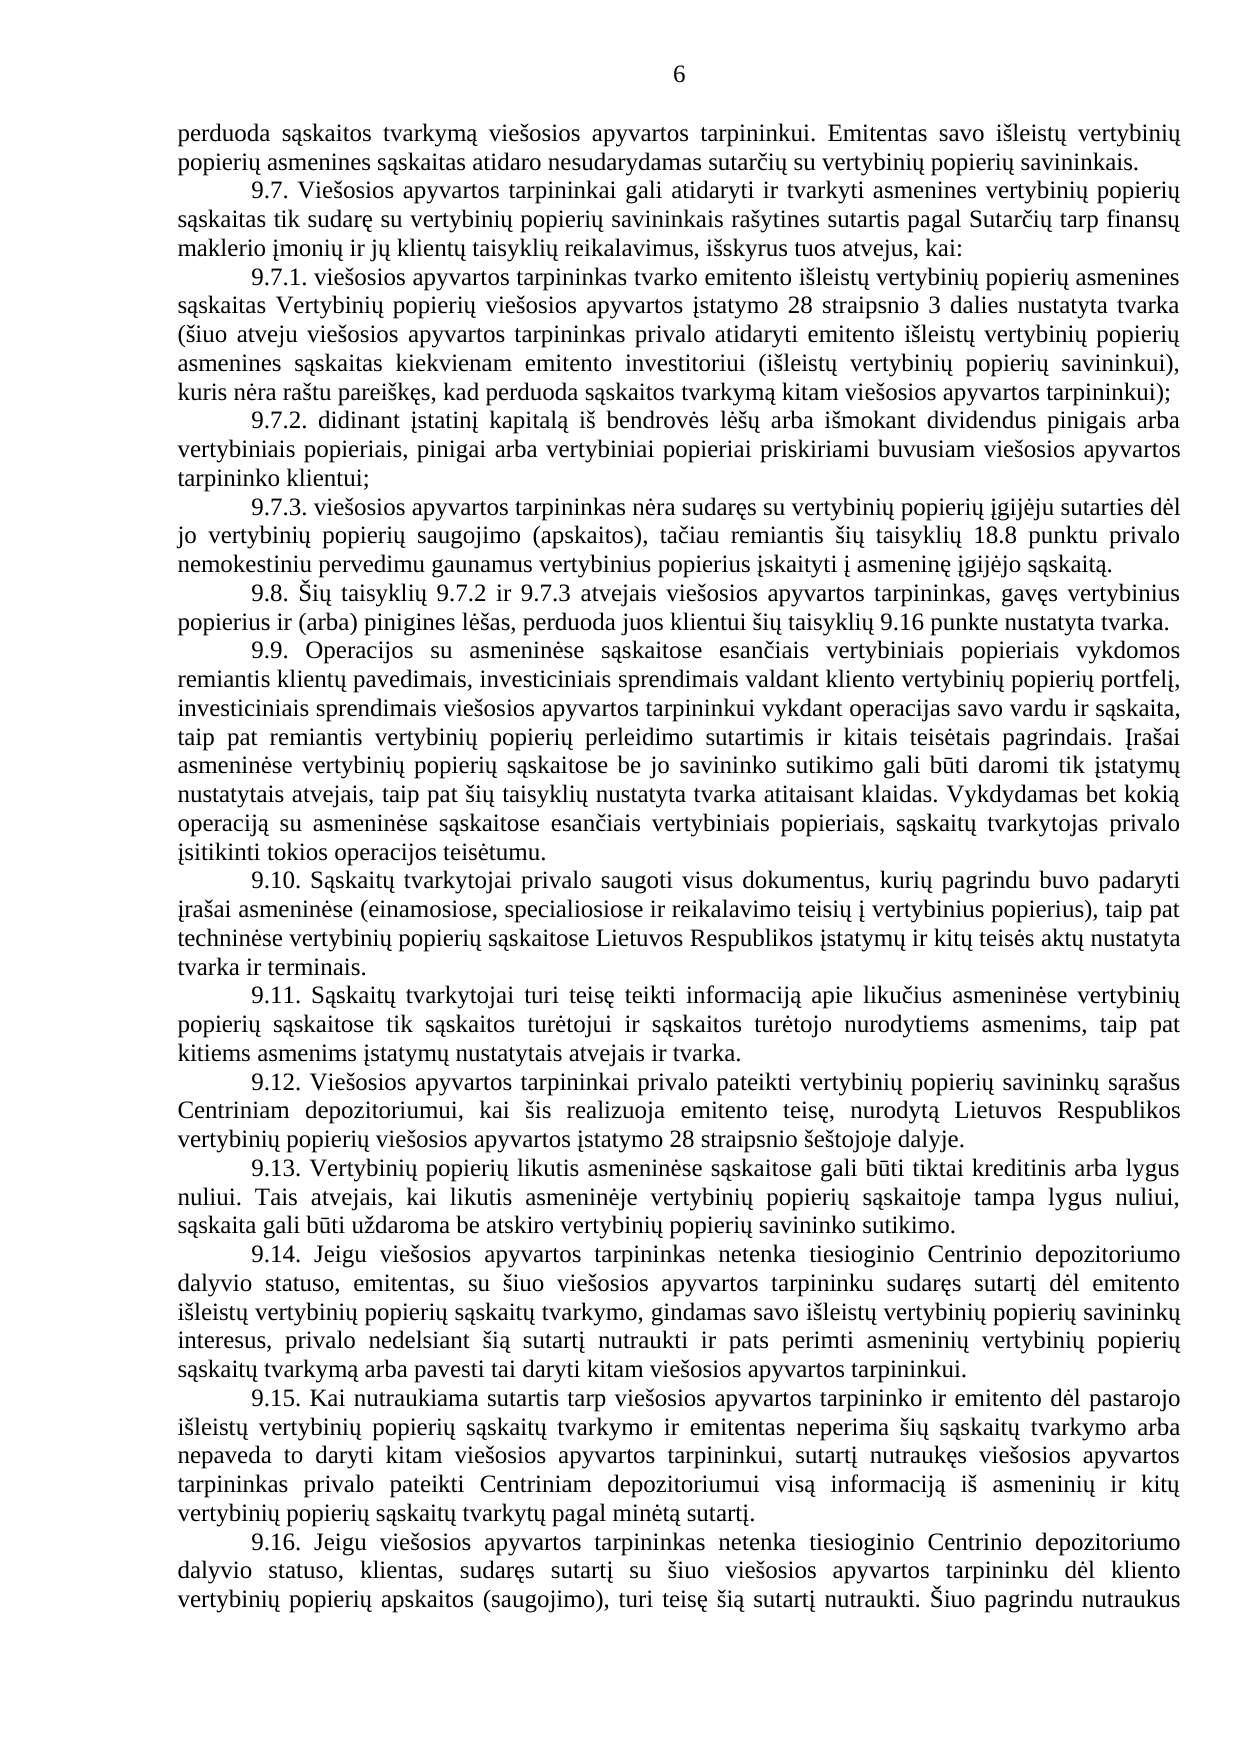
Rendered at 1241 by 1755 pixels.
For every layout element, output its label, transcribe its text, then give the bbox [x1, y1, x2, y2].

text perduoda sąskaitos tvarkymą viešosios apyvartos tarpininkui. Emitentas savo išleistų vertybinių popierių asmenines sąskaitas atidaro nesudarydamas sutarčių su vertybinių popierių savininkais. [177, 118, 1181, 176]
text 9.14. Jeigu viešosios apyvartos tarpininkas netenka tiesioginio Centrinio depozitoriumo dalyvio statuso, emitentas, su šiuo viešosios apyvartos tarpininku sudaręs sutartį dėl emitento išleistų vertybinių popierių sąskaitų tvarkymo, gindamas savo išleistų vertybinių popierių savininkų interesus, privalo nedelsiant šią sutartį nutraukti ir pats perimti asmeninių vertybinių popierių sąskaitų tvarkymą arba pavesti tai daryti kitam viešosios apyvartos tarpininkui. [177, 1239, 1181, 1383]
text 9.7.2. didinant įstatinį kapitalą iš bendrovės lėšų arba išmokant dividendus pinigais arba vertybiniais popieriais, pinigai arba vertybiniai popieriai priskiriami buvusiam viešosios apyvartos tarpininko klientui; [177, 406, 1181, 492]
text 9.7.1. viešosios apyvartos tarpininkas tvarko emitento išleistų vertybinių popierių asmenines sąskaitas Vertybinių popierių viešosios apyvartos įstatymo 28 straipsnio 3 dalies nustatyta tvarka (šiuo atveju viešosios apyvartos tarpininkas privalo atidaryti emitento išleistų vertybinių popierių asmenines sąskaitas kiekvienam emitento investitoriui (išleistų vertybinių popierių savininkui), kuris nėra raštu pareiškęs, kad perduoda sąskaitos tvarkymą kitam viešosios apyvartos tarpininkui); [177, 262, 1181, 406]
text 9.12. Viešosios apyvartos tarpininkai privalo pateikti vertybinių popierių savininkų sąrašus Centriniam depozitoriumui, kai šis realizuoja emitento teisę, nurodytą Lietuvos Respublikos vertybinių popierių viešosios apyvartos įstatymo 28 straipsnio šeštojoje dalyje. [177, 1067, 1181, 1153]
text 9.16. Jeigu viešosios apyvartos tarpininkas netenka tiesioginio Centrinio depozitoriumo dalyvio statuso, klientas, sudaręs sutartį su šiuo viešosios apyvartos tarpininku dėl kliento vertybinių popierių apskaitos (saugojimo), turi teisę šią sutartį nutraukti. Šiuo pagrindu nutraukus [177, 1527, 1181, 1613]
text 9.7.3. viešosios apyvartos tarpininkas nėra sudaręs su vertybinių popierių įgijėju sutarties dėl jo vertybinių popierių saugojimo (apskaitos), tačiau remiantis šių taisyklių 18.8 punktu privalo nemokestiniu pervedimu gaunamus vertybinius popierius įskaityti į asmeninę įgijėjo sąskaitą. [177, 492, 1181, 578]
text 9.11. Sąskaitų tvarkytojai turi teisę teikti informaciją apie likučius asmeninėse vertybinių popierių sąskaitose tik sąskaitos turėtojui ir sąskaitos turėtojo nurodytiems asmenims, taip pat kitiems asmenims įstatymų nustatytais atvejais ir tvarka. [177, 981, 1181, 1067]
text 9.10. Sąskaitų tvarkytojai privalo saugoti visus dokumentus, kurių pagrindu buvo padaryti įrašai asmeninėse (einamosiose, specialiosiose ir reikalavimo teisių į vertybinius popierius), taip pat techninėse vertybinių popierių sąskaitose Lietuvos Respublikos įstatymų ir kitų teisės aktų nustatyta tvarka ir terminais. [177, 866, 1181, 981]
text 9.7. Viešosios apyvartos tarpininkai gali atidaryti ir tvarkyti asmenines vertybinių popierių sąskaitas tik sudarę su vertybinių popierių savininkais rašytines sutartis pagal Sutarčių tarp finansų maklerio įmonių ir jų klientų taisyklių reikalavimus, išskyrus tuos atvejus, kai: [177, 176, 1181, 262]
text 9.9. Operacijos su asmeninėse sąskaitose esančiais vertybiniais popieriais vykdomos remiantis klientų pavedimais, investiciniais sprendimais valdant kliento vertybinių popierių portfelį, investiciniais sprendimais viešosios apyvartos tarpininkui vykdant operacijas savo vardu ir sąskaita, taip pat remiantis vertybinių popierių perleidimo sutartimis ir kitais teisėtais pagrindais. Įrašai asmeninėse vertybinių popierių sąskaitose be jo savininko sutikimo gali būti daromi tik įstatymų nustatytais atvejais, taip pat šių taisyklių nustatyta tvarka atitaisant klaidas. Vykdydamas bet kokią operaciją su asmeninėse sąskaitose esančiais vertybiniais popieriais, sąskaitų tvarkytojas privalo įsitikinti tokios operacijos teisėtumu. [177, 636, 1181, 866]
text 9.8. Šių taisyklių 9.7.2 ir 9.7.3 atvejais viešosios apyvartos tarpininkas, gavęs vertybinius popierius ir (arba) pinigines lėšas, perduoda juos klientui šių taisyklių 9.16 punkte nustatyta tvarka. [177, 578, 1181, 636]
text 9.15. Kai nutraukiama sutartis tarp viešosios apyvartos tarpininko ir emitento dėl pastarojo išleistų vertybinių popierių sąskaitų tvarkymo ir emitentas neperima šių sąskaitų tvarkymo arba nepaveda to daryti kitam viešosios apyvartos tarpininkui, sutartį nutraukęs viešosios apyvartos tarpininkas privalo pateikti Centriniam depozitoriumui visą informaciją iš asmeninių ir kitų vertybinių popierių sąskaitų tvarkytų pagal minėtą sutartį. [177, 1383, 1181, 1527]
text 9.13. Vertybinių popierių likutis asmeninėse sąskaitose gali būti tiktai kreditinis arba lygus nuliui. Tais atvejais, kai likutis asmeninėje vertybinių popierių sąskaitoje tampa lygus nuliui, sąskaita gali būti uždaroma be atskiro vertybinių popierių savininko sutikimo. [177, 1153, 1181, 1239]
